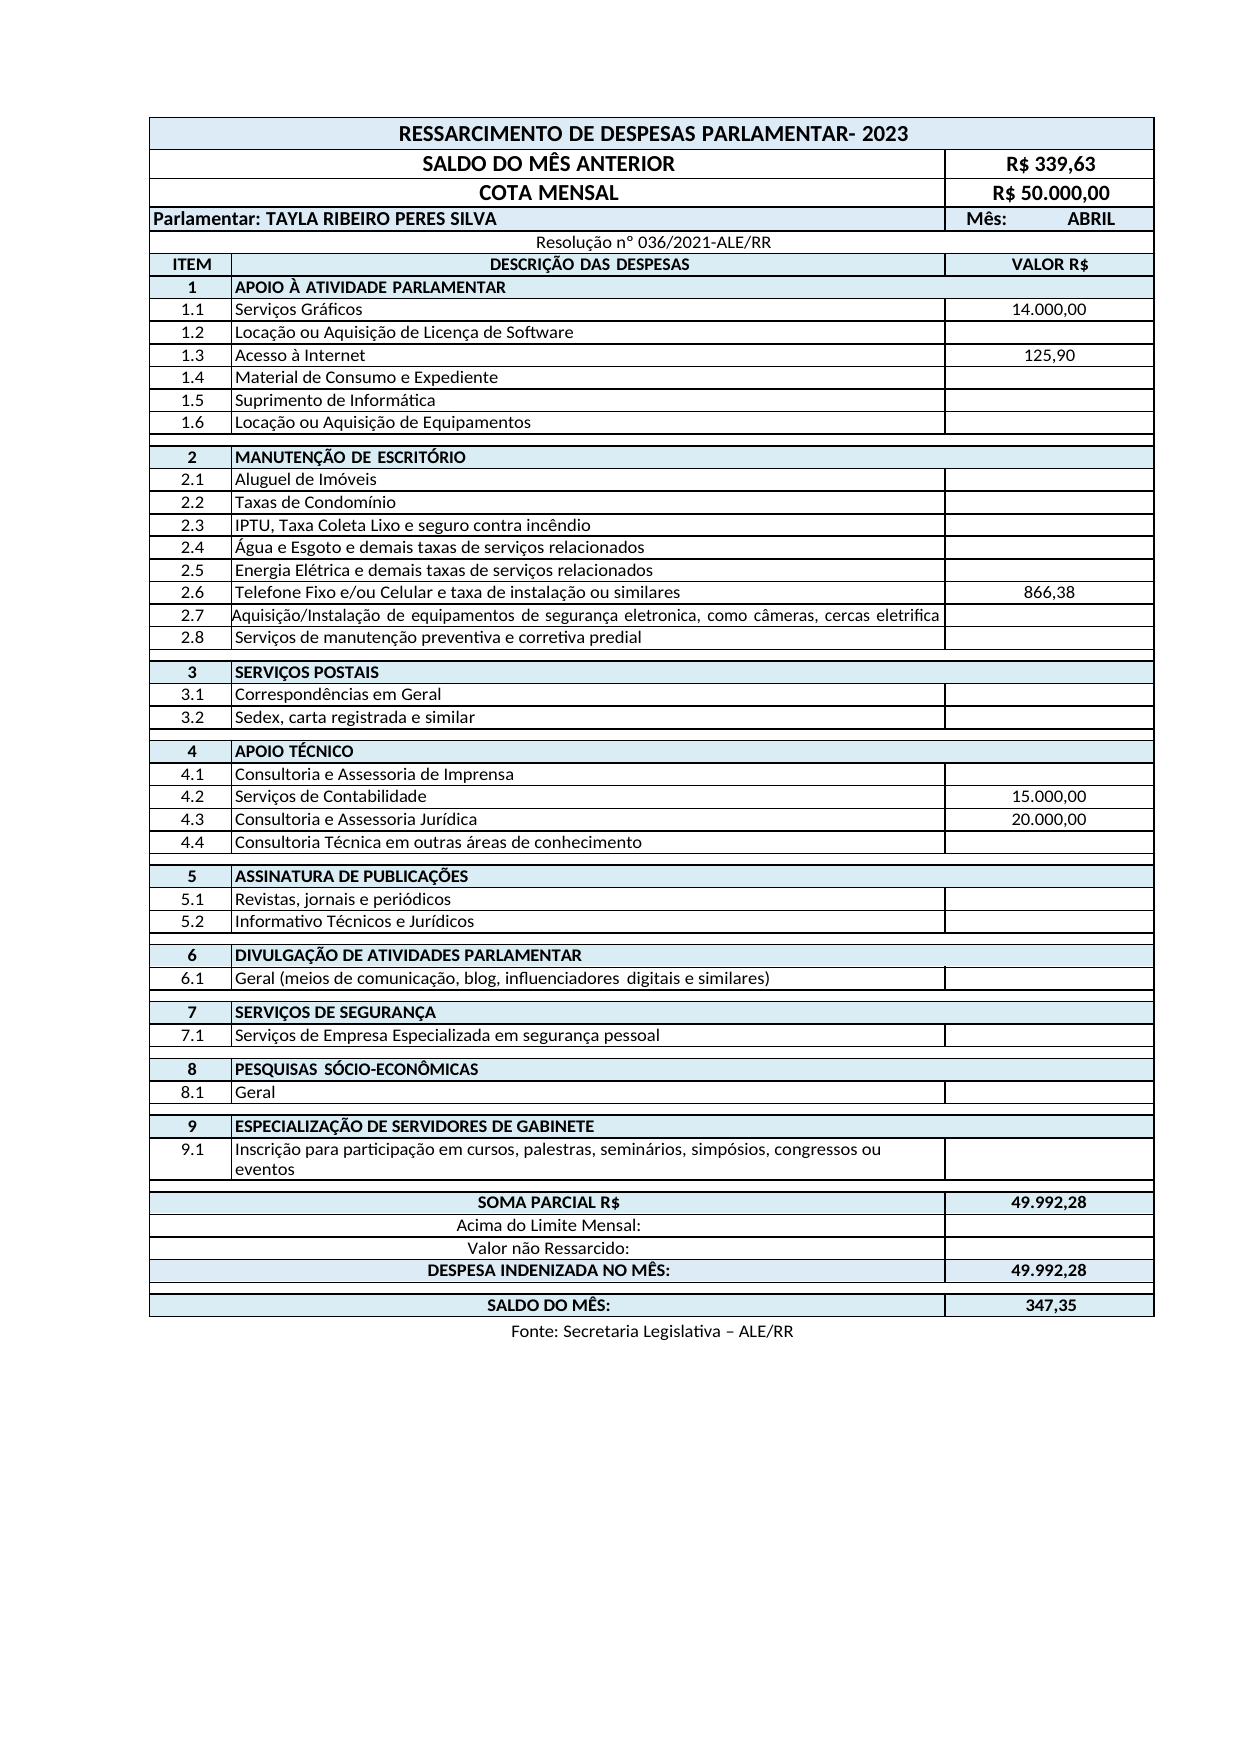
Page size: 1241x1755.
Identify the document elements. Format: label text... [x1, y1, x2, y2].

table_cell 14.000,00 [946, 299, 1153, 320]
table_cell 5.2 [150, 911, 231, 932]
table_cell [150, 1283, 1153, 1293]
table_cell SALDO DO MÊS: [150, 1295, 944, 1316]
table_cell 2.2 [150, 492, 231, 513]
table_cell Sedex, carta registrada e similar [232, 707, 944, 728]
table_cell [946, 627, 1153, 648]
table_cell 2.7 [150, 605, 231, 626]
table_cell 2.6 [150, 582, 231, 603]
table_cell 4.3 [150, 809, 231, 830]
table_cell 2.1 [150, 469, 231, 490]
table_cell [946, 1139, 1153, 1179]
table_cell 20.000,00 [946, 809, 1153, 830]
table_cell [946, 412, 1153, 433]
table_cell [946, 390, 1153, 411]
table_cell 8 [150, 1059, 231, 1080]
table_cell ASSINATURA DE PUBLICAÇÕES [232, 866, 1153, 887]
table_cell [946, 492, 1153, 513]
table_cell 3.2 [150, 707, 231, 728]
table_cell 1 [150, 277, 231, 298]
table_cell Água e Esgoto e demais taxas de serviços relacionados [232, 537, 944, 558]
table_cell 3 [150, 662, 231, 683]
table_cell 1.1 [150, 299, 231, 320]
table_cell 6 [150, 945, 231, 966]
table_cell 4.2 [150, 786, 231, 807]
table_cell 2 [150, 447, 231, 468]
table_cell 7 [150, 1002, 231, 1023]
table_cell Parlamentar: TAYLA RIBEIRO PERES SILVA [150, 208, 944, 230]
table_cell 2.4 [150, 537, 231, 558]
table_cell DIVULGAÇÃO DE ATIVIDADES PARLAMENTAR [232, 945, 1153, 966]
table_cell [946, 515, 1153, 535]
table_cell 2.3 [150, 515, 231, 535]
table_cell Acima do Limite Mensal: [150, 1215, 944, 1236]
table_cell ESPECIALIZAÇÃO DE SERVIDORES DE GABINETE [232, 1116, 1153, 1137]
table_cell [946, 1082, 1153, 1103]
table_cell Serviços de Empresa Especializada em segurança pessoal [232, 1025, 944, 1046]
table_cell R$ 50.000,00 [946, 179, 1153, 206]
table_cell [946, 367, 1153, 388]
table_cell Resolução nº 036/2021-ALE/RR [150, 232, 1153, 252]
table_cell 49.992,28 [946, 1260, 1153, 1281]
table_cell [946, 1238, 1153, 1259]
table_cell PESQUISAS SÓCIO-ECONÔMICAS [232, 1059, 1153, 1080]
table_cell 1.6 [150, 412, 231, 433]
table_cell Consultoria Técnica em outras áreas de conhecimento [232, 832, 944, 853]
table_cell 866,38 [946, 582, 1153, 603]
table_cell 4.1 [150, 764, 231, 785]
table_cell [150, 1104, 1153, 1114]
table_cell Aluguel de Imóveis [232, 469, 944, 490]
table_cell [946, 832, 1153, 853]
table_cell 9.1 [150, 1139, 231, 1179]
table_cell Suprimento de Informática [232, 390, 944, 411]
table_cell APOIO À ATIVIDADE PARLAMENTAR [232, 277, 1153, 298]
table_cell SERVIÇOS DE SEGURANÇA [232, 1002, 1153, 1023]
table_cell 15.000,00 [946, 786, 1153, 807]
table_cell [946, 1025, 1153, 1046]
table_cell [150, 730, 1153, 739]
table_cell Serviços de manutenção preventiva e corretiva predial [232, 627, 944, 648]
table_cell SALDO DO MÊS ANTERIOR [150, 150, 944, 177]
table_cell SERVIÇOS POSTAIS [232, 662, 1153, 683]
table_cell [946, 707, 1153, 728]
table_cell [150, 934, 1153, 944]
table_cell [946, 537, 1153, 558]
table_cell Telefone Fixo e/ou Celular e taxa de instalação ou similares [232, 582, 944, 603]
table_cell IPTU, Taxa Coleta Lixo e seguro contra incêndio [232, 515, 944, 535]
table_cell [946, 605, 1153, 626]
table_cell DESPESA INDENIZADA NO MÊS: [150, 1260, 944, 1281]
table_cell 6.1 [150, 968, 231, 989]
table_cell [946, 469, 1153, 490]
table_cell [946, 911, 1153, 932]
table_cell [150, 991, 1153, 1001]
table_cell Valor não Ressarcido: [150, 1238, 944, 1259]
table_cell Inscrição para participação em cursos, palestras, seminários, simpósios, congressos ou eventos [232, 1139, 944, 1179]
table_cell 3.1 [150, 684, 231, 705]
table_cell [946, 1215, 1153, 1236]
text Fonte: Secretaria Legislativa – ALE/RR [510, 1320, 794, 1342]
table_cell 1.2 [150, 322, 231, 343]
table_cell [946, 684, 1153, 705]
table_cell Locação ou Aquisição de Licença de Software [232, 322, 944, 343]
table_cell Geral (meios de comunicação, blog, influenciadores digitais e similares) [232, 968, 944, 989]
table_cell COTA MENSAL [150, 179, 944, 206]
table_cell SOMA PARCIAL R$ [150, 1193, 944, 1213]
table_cell [946, 764, 1153, 785]
table_cell 49.992,28 [946, 1193, 1153, 1213]
table_cell ITEM [150, 254, 231, 275]
table_cell Geral [232, 1082, 944, 1103]
table_cell [150, 650, 1153, 660]
table_cell 1.3 [150, 345, 231, 366]
table_cell [150, 1047, 1153, 1057]
table_cell Locação ou Aquisição de Equipamentos [232, 412, 944, 433]
table_cell 4 [150, 741, 231, 762]
table_cell 5 [150, 866, 231, 887]
table_cell VALOR R$ [946, 254, 1153, 275]
table_cell Acesso à Internet [232, 345, 944, 366]
table_cell 4.4 [150, 832, 231, 853]
table_cell R$ 339,63 [946, 150, 1153, 177]
table_cell Mês: ABRIL [946, 208, 1153, 230]
table_cell Correspondências em Geral [232, 684, 944, 705]
table_cell MANUTENÇÃO DE ESCRITÓRIO [232, 447, 1153, 468]
table_cell Informativo Técnicos e Jurídicos [232, 911, 944, 932]
table_cell Taxas de Condomínio [232, 492, 944, 513]
table_cell Revistas, jornais e periódicos [232, 888, 944, 909]
table_cell 347,35 [946, 1295, 1153, 1316]
table_cell APOIO TÉCNICO [232, 741, 1153, 762]
table_cell Material de Consumo e Expediente [232, 367, 944, 388]
table_cell Consultoria e Assessoria Jurídica [232, 809, 944, 830]
table_header RESSARCIMENTO DE DESPESAS PARLAMENTAR- 2023 [150, 118, 1153, 149]
table_cell [946, 968, 1153, 989]
table_cell [946, 888, 1153, 909]
table_cell DESCRIÇÃO DAS DESPESAS [232, 254, 944, 275]
table_cell 1.5 [150, 390, 231, 411]
table_cell [150, 435, 1153, 445]
table_cell [946, 560, 1153, 581]
table_cell Consultoria e Assessoria de Imprensa [232, 764, 944, 785]
table_cell [946, 322, 1153, 343]
table_cell 2.8 [150, 627, 231, 648]
table_cell 5.1 [150, 888, 231, 909]
table_cell 2.5 [150, 560, 231, 581]
table_cell 125,90 [946, 345, 1153, 366]
table_cell Serviços de Contabilidade [232, 786, 944, 807]
table_cell Energia Elétrica e demais taxas de serviços relacionados [232, 560, 944, 581]
table_cell 8.1 [150, 1082, 231, 1103]
table_cell [150, 854, 1153, 864]
table_cell 9 [150, 1116, 231, 1137]
table_cell 1.4 [150, 367, 231, 388]
table_cell Aquisição/Instalação de equipamentos de segurança eletronica, como câmeras, cercas eletrifica [232, 605, 944, 626]
table_cell [150, 1181, 1153, 1191]
table_cell 7.1 [150, 1025, 231, 1046]
table_cell Serviços Gráficos [232, 299, 944, 320]
